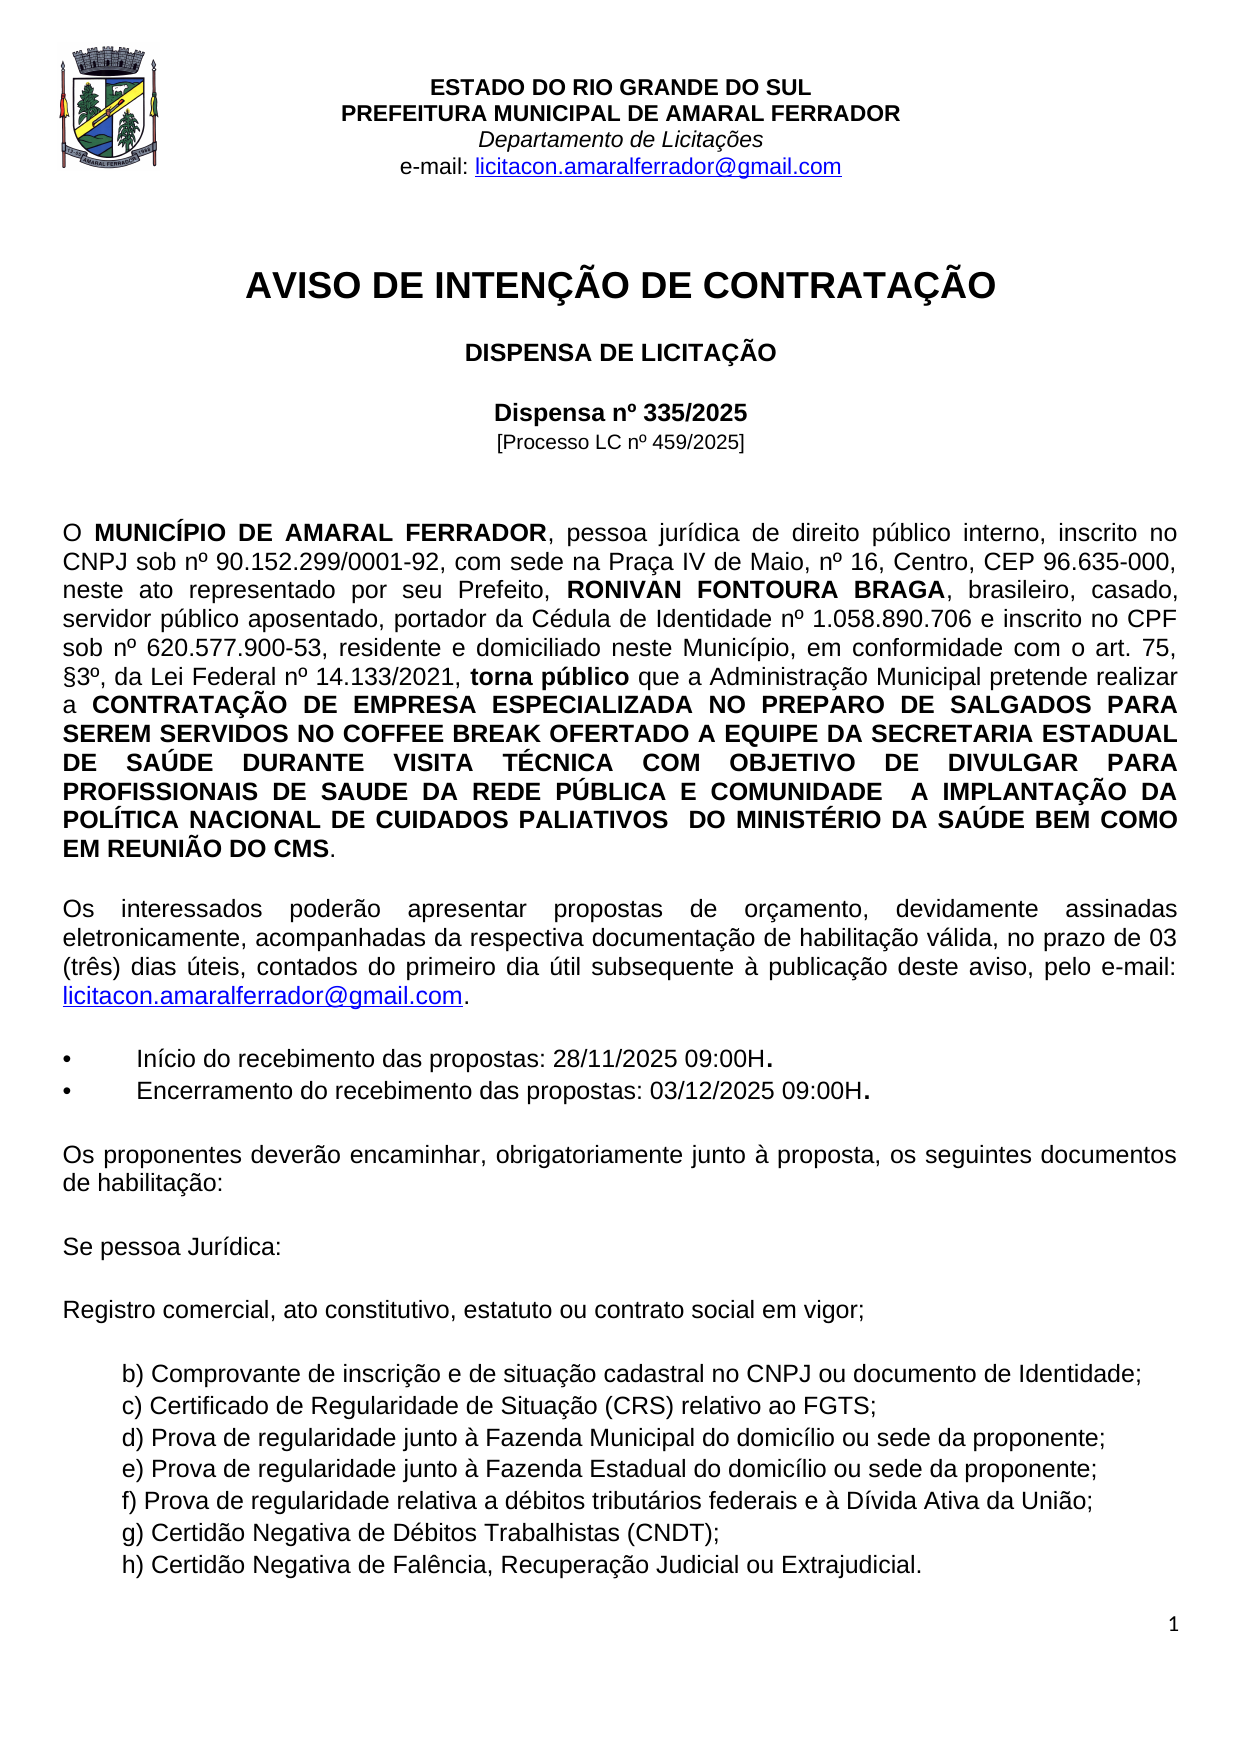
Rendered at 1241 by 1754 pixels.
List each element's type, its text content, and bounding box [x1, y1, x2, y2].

text Os interessados poderão apresentar propostas de orçamento, devidamente assinadas eletronicamente, acompanhadas da respectiva documentação de habilitação válida, no prazo de 03 (três) dias úteis, contados do primeiro dia útil subsequente à publicação deste aviso, pelo e-mail: licitacon.amaralferrador@gmail.com. [62, 866, 1179, 1009]
text [Processo LC nº 459/2025] [62, 430, 1179, 454]
text b) Comprovante de inscrição e de situação cadastral no CNPJ ou documento de Identidade; [122, 1359, 1179, 1388]
text g) Certidão Negativa de Débitos Trabalhistas (CNDT); [122, 1518, 1179, 1547]
text e) Prova de regularidade junto à Fazenda Estadual do domicílio ou sede da proponente; [122, 1454, 1179, 1483]
text Registro comercial, ato constitutivo, estatuto ou contrato social em vigor; [62, 1295, 1179, 1324]
text Dispensa nº 335/2025 [62, 370, 1179, 427]
text DISPENSA DE LICITAÇÃO [62, 309, 1179, 367]
text Os proponentes deverão encaminhar, obrigatoriamente junto à proposta, os seguintes documentos de habilitação: [62, 1139, 1179, 1197]
text h) Certidão Negativa de Falência, Recuperação Judicial ou Extrajudicial. [122, 1549, 1179, 1578]
text d) Prova de regularidade junto à Fazenda Municipal do domicílio ou sede da proponente; [122, 1422, 1179, 1451]
text • Início do recebimento das propostas: 28/11/2025 09:00H. [62, 1044, 1179, 1073]
text AVISO DE INTENÇÃO DE CONTRATAÇÃO [62, 263, 1179, 306]
text O MUNICÍPIO DE AMARAL FERRADOR, pessoa jurídica de direito público interno, inscrito no CNPJ sob nº 90.152.299/0001-92, com sede na Praça IV de Maio, nº 16, Centro, CEP 96.635-000, neste ato representado por seu Prefeito, RONIVAN FONTOURA BRAGA, brasileiro, casado, servidor público aposentado, portador da Cédula de Identidade nº 1.058.890.706 e inscrito no CPF sob nº 620.577.900-53, residente e domiciliado neste Município, em conformidade com o art. 75, §3º, da Lei Federal nº 14.133/2021, torna público que a Administração Municipal pretende realizar a CONTRATAÇÃO DE EMPRESA ESPECIALIZADA NO PREPARO DE SALGADOS PARA SEREM SERVIDOS NO COFFEE BREAK OFERTADO A EQUIPE DA SECRETARIA ESTADUAL DE SAÚDE DURANTE VISITA TÉCNICA COM OBJETIVO DE DIVULGAR PARA PROFISSIONAIS DE SAUDE DA REDE PÚBLICA E COMUNIDADE A IMPLANTAÇÃO DA POLÍTICA NACIONAL DE CUIDADOS PALIATIVOS DO MINISTÉRIO DA SAÚDE BEM COMO EM REUNIÃO DO CMS. [62, 489, 1179, 863]
text f) Prova de regularidade relativa a débitos tributários federais e à Dívida Ativa da União; [122, 1486, 1179, 1515]
text Se pessoa Jurídica: [62, 1232, 1179, 1261]
text c) Certificado de Regularidade de Situação (CRS) relativo ao FGTS; [122, 1391, 1179, 1419]
text • Encerramento do recebimento das propostas: 03/12/2025 09:00H. [62, 1076, 1179, 1105]
